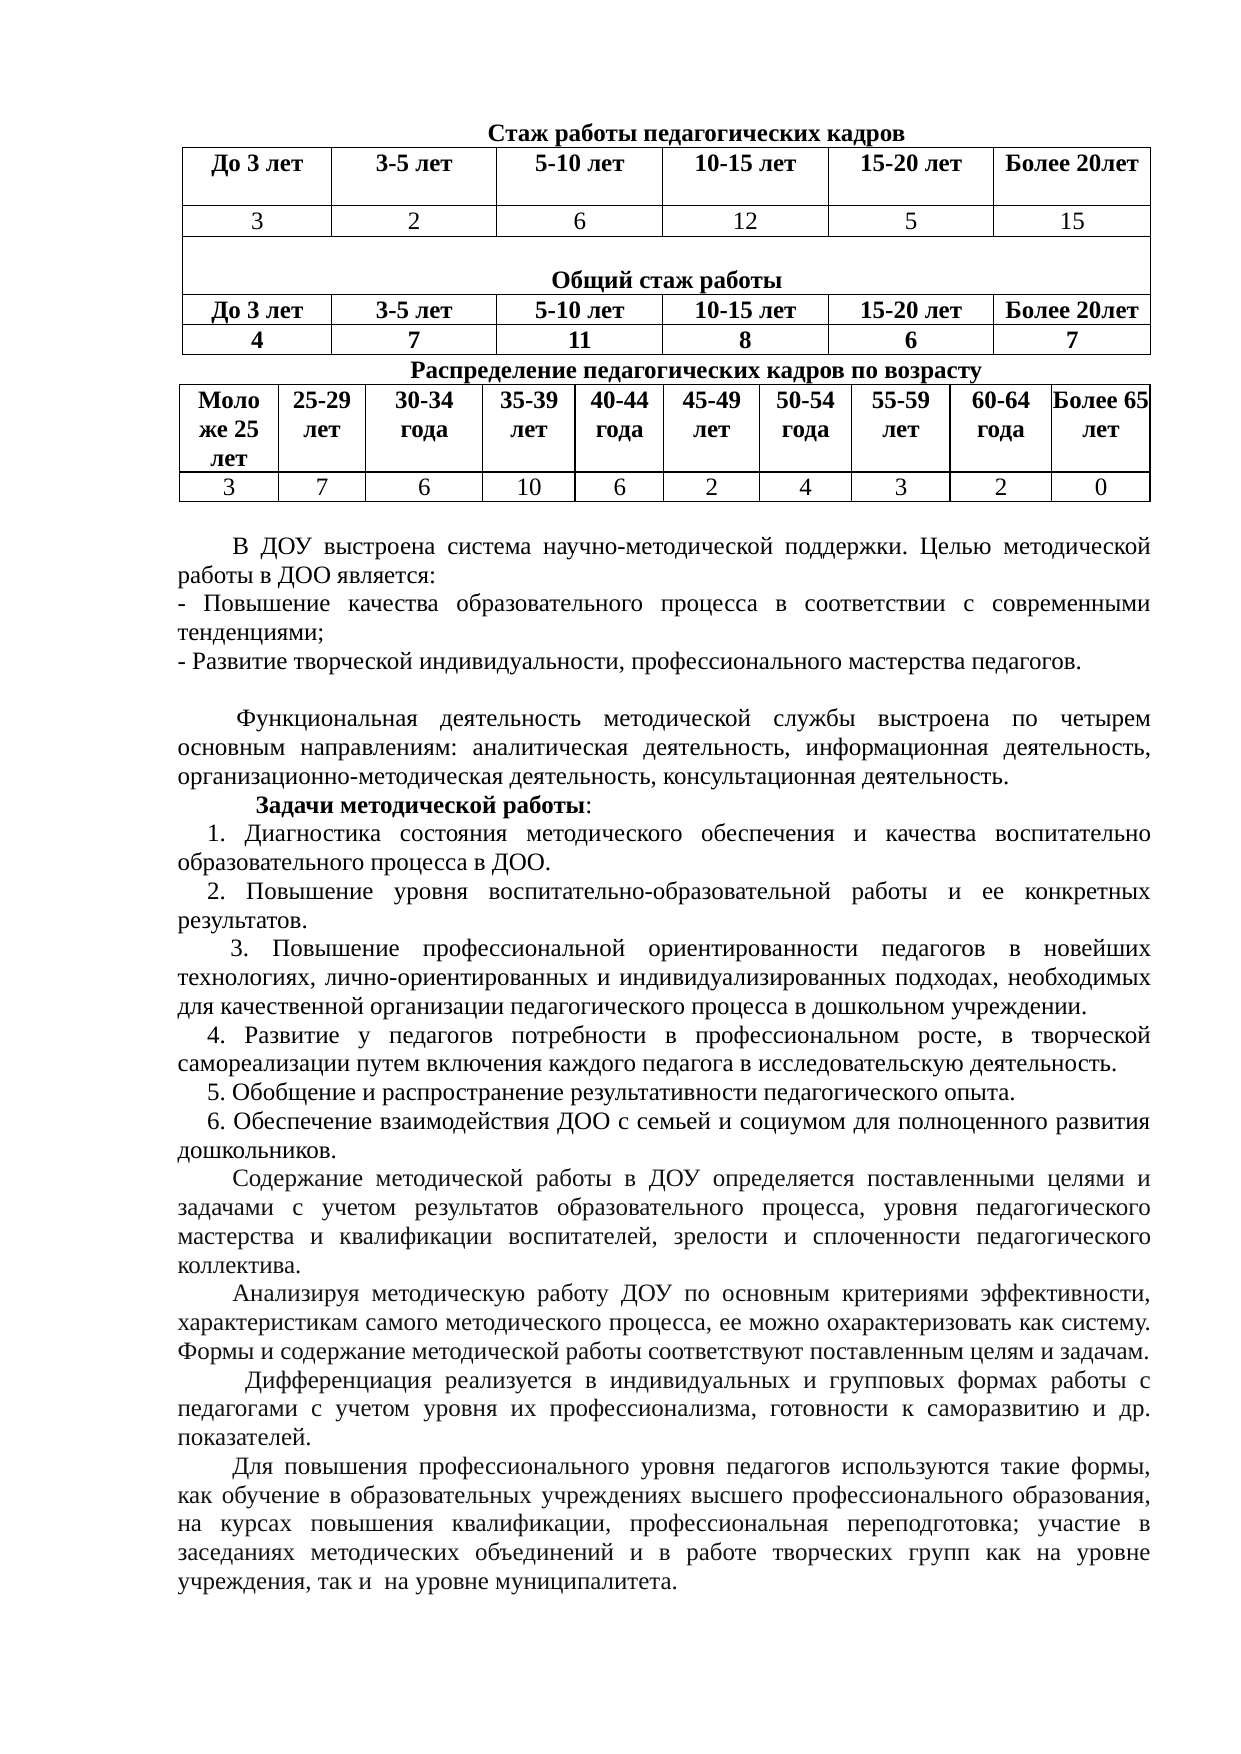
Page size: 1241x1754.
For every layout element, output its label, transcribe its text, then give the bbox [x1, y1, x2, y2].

text - Повышение качества образовательного процесса в соответствии с современными тенденциями; [177, 588, 1152, 646]
table_cell 2 [332, 206, 496, 236]
table_cell 0 [1052, 473, 1149, 501]
table_cell Более 20лет [994, 295, 1150, 324]
table_cell 11 [497, 325, 662, 354]
text Содержание методической работы в ДОУ определяется поставленными целями и задачами с учетом результатов образовательного процесса, уровня педагогического мастерства и квалификации воспитателей, зрелости и сплоченности педагогического коллектива. [177, 1163, 1152, 1278]
text Дифференциация реализуется в индивидуальных и групповых формах работы с педагогами с учетом уровня их профессионализма, готовности к саморазвитию и др. показателей. [177, 1365, 1152, 1451]
table_cell 6 [576, 473, 663, 501]
text 4. Развитие у педагогов потребности в профессиональном росте, в творческой самореализации путем включения каждого педагога в исследовательскую деятельность. [177, 1020, 1152, 1077]
text Распределение педагогических кадров по возрасту [177, 355, 1152, 384]
table_header 30-34 года [366, 385, 482, 471]
table_cell 5-10 лет [497, 295, 662, 324]
table_header Моложе 25 лет [180, 385, 278, 471]
table_cell 7 [279, 473, 365, 501]
text 3. Повышение профессиональной ориентированности педагогов в новейших технологиях, лично-ориентированных и индивидуализированных подходах, необходимых для качественной организации педагогического процесса в дошкольном учреждении. [177, 933, 1152, 1020]
table_cell 3 [180, 473, 278, 501]
table_header 50-54 года [760, 385, 851, 471]
table_header 10-15 лет [663, 148, 828, 205]
table_cell 10-15 лет [663, 295, 828, 324]
table_header 60-64 года [951, 385, 1051, 471]
table_cell 2 [951, 473, 1051, 501]
table_cell 4 [760, 473, 851, 501]
table_header 55-59 лет [852, 385, 949, 471]
table_header До 3 лет [183, 148, 331, 205]
table_cell 3-5 лет [332, 295, 496, 324]
table_cell 6 [366, 473, 482, 501]
table_header 45-49 лет [664, 385, 759, 471]
text 1. Диагностика состояния методического обеспечения и качества воспитательно образовательного процесса в ДОО. [177, 818, 1152, 876]
table_header 15-20 лет [829, 148, 993, 205]
text - Развитие творческой индивидуальности, профессионального мастерства педагогов. [177, 646, 1152, 675]
table_cell 8 [663, 325, 828, 354]
table_cell 2 [664, 473, 759, 501]
text Функциональная деятельность методической службы выстроена по четырем основным направлениям: аналитическая деятельность, информационная деятельность, организационно-методическая деятельность, консультационная деятельность. [177, 703, 1152, 790]
text 5. Обобщение и распространение результативности педагогического опыта. [177, 1077, 1152, 1106]
table_cell 12 [663, 206, 828, 236]
table_header Более 65 лет [1052, 385, 1149, 471]
table_cell 7 [994, 325, 1150, 354]
text Стаж работы педагогических кадров [177, 118, 1152, 147]
text В ДОУ выстроена система научно-методической поддержки. Целью методической работы в ДОО является: [177, 531, 1152, 588]
table_cell 4 [183, 325, 331, 354]
table_cell 6 [497, 206, 662, 236]
table_cell До 3 лет [183, 295, 331, 324]
table_cell 3 [852, 473, 949, 501]
table_header Более 20лет [994, 148, 1150, 205]
table_cell 3 [183, 206, 331, 236]
table_header 35-39 лет [483, 385, 574, 471]
table_header 5-10 лет [497, 148, 662, 205]
text Для повышения профессионального уровня педагогов используются такие формы, как обучение в образовательных учреждениях высшего профессионального образования, на курсах повышения квалификации, профессиональная переподготовка; участие в заседаниях методических объединений и в работе творческих групп как на уровне учреждения, так и на уровне муниципалитета. [177, 1451, 1152, 1595]
table_header 25-29 лет [279, 385, 365, 471]
text Задачи методической работы: [177, 790, 1152, 818]
table_cell 6 [829, 325, 993, 354]
text Анализируя методическую работу ДОУ по основным критериями эффективности, характеристикам самого методического процесса, ее можно охарактеризовать как систему. Формы и содержание методической работы соответствуют поставленным целям и задачам. [177, 1278, 1152, 1365]
table_cell Общий стаж работы [183, 237, 1150, 294]
table_cell 7 [332, 325, 496, 354]
text 2. Повышение уровня воспитательно-образовательной работы и ее конкретных результатов. [177, 876, 1152, 933]
table_cell 15-20 лет [829, 295, 993, 324]
table_header 40-44 года [576, 385, 663, 471]
table_cell 5 [829, 206, 993, 236]
text 6. Обеспечение взаимодействия ДОО с семьей и социумом для полноценного развития дошкольников. [177, 1106, 1152, 1163]
table_cell 15 [994, 206, 1150, 236]
table_header 3-5 лет [332, 148, 496, 205]
table_cell 10 [483, 473, 574, 501]
